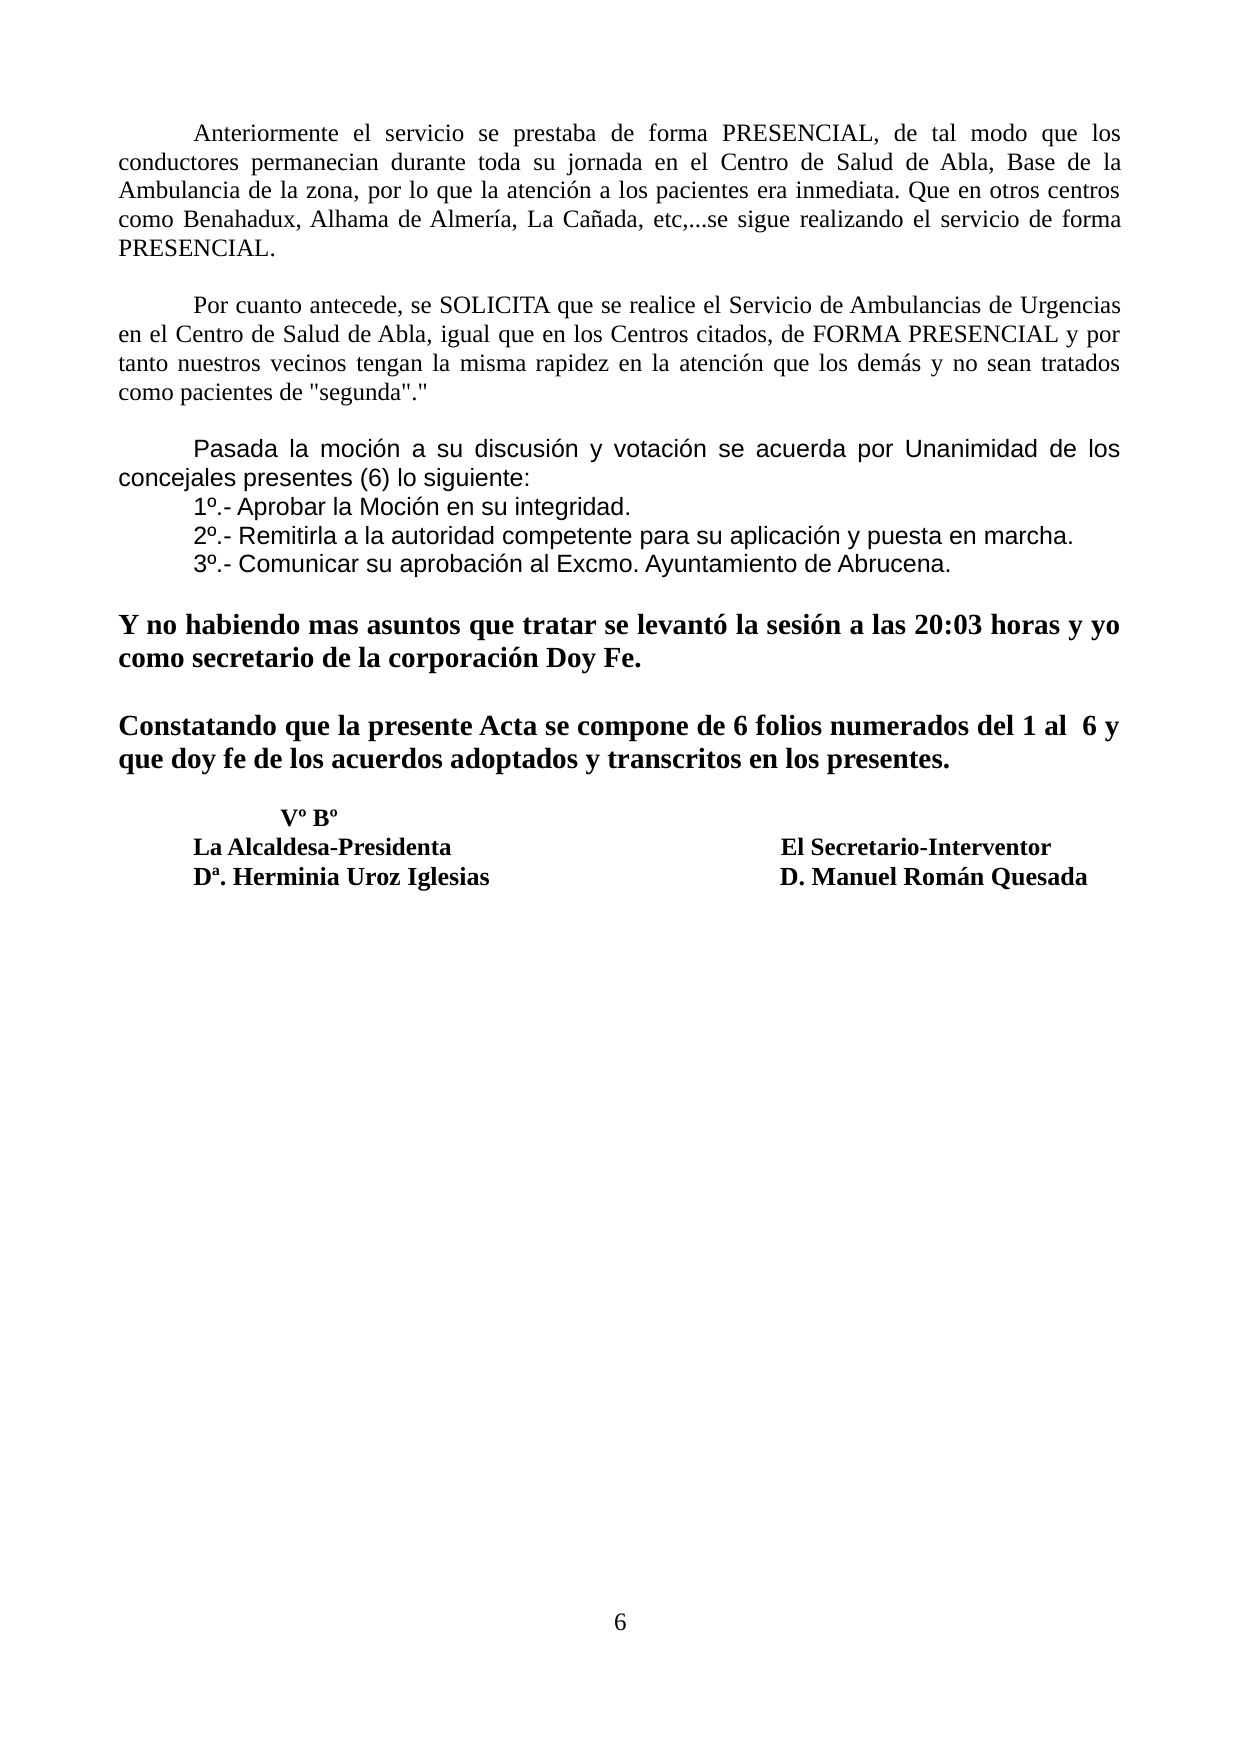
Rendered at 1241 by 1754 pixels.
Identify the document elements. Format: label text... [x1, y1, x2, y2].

text 2º.- Remitirla a la autoridad competente para su aplicación y puesta en marcha. [118, 521, 1122, 549]
text Pasada la moción a su discusión y votación se acuerda por Unanimidad de los concejales presentes (6) lo siguiente: [118, 434, 1122, 492]
text 1º.- Aprobar la Moción en su integridad. [118, 492, 1122, 521]
text Anteriormente el servicio se prestaba de forma PRESENCIAL, de tal modo que los conductores permanecian durante toda su jornada en el Centro de Salud de Abla, Base de la Ambulancia de la zona, por lo que la atención a los pacientes era inmediata. Que en otros centros como Benahadux, Alhama de Almería, La Cañada, etc,...se sigue realizando el servicio de forma PRESENCIAL. [118, 118, 1122, 262]
text 3º.- Comunicar su aprobación al Excmo. Ayuntamiento de Abrucena. [118, 549, 1122, 578]
text Por cuanto antecede, se SOLICITA que se realice el Servicio de Ambulancias de Urgencias en el Centro de Salud de Abla, igual que en los Centros citados, de FORMA PRESENCIAL y por tanto nuestros vecinos tengan la misma rapidez en la atención que los demás y no sean tratados como pacientes de "segunda"." [118, 291, 1122, 406]
text La Alcaldesa-Presidenta El Secretario-Interventor [118, 832, 1122, 861]
text Constatando que la presente Acta se compone de 6 folios numerados del 1 al 6 y que doy fe de los acuerdos adoptados y transcritos en los presentes. [118, 708, 1122, 775]
text Y no habiendo mas asuntos que tratar se levantó la sesión a las 20:03 horas y yo como secretario de la corporación Doy Fe. [118, 607, 1122, 674]
text Dª. Herminia Uroz Iglesias D. Manuel Román Quesada [118, 861, 1122, 891]
text Vº Bº [118, 803, 1122, 832]
